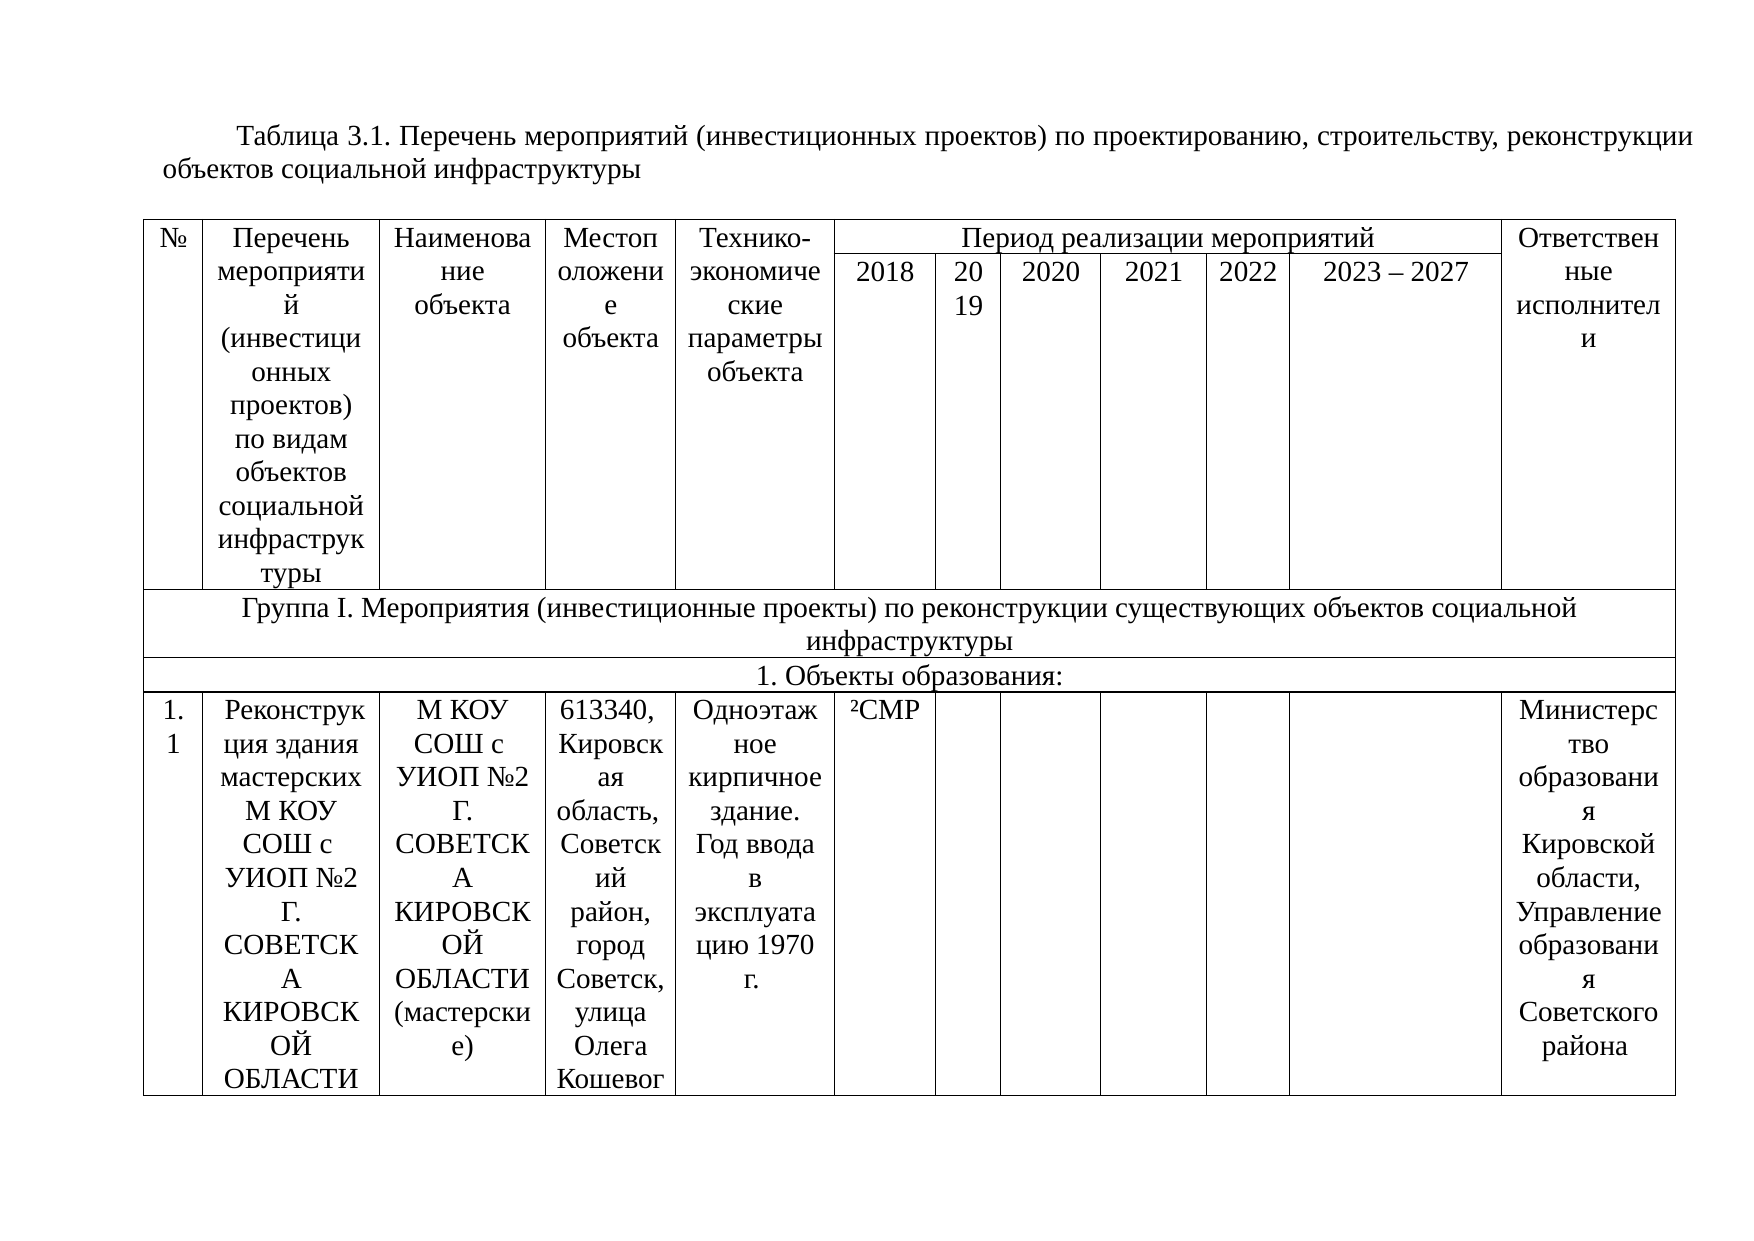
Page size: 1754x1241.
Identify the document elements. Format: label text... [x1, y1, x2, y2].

table_cell 613340, Кировская область, Советский район, город Советск, улица Олега Кошевог [546, 693, 675, 1095]
table_cell 2022 [1207, 254, 1289, 589]
table_cell [1207, 693, 1289, 1095]
table_cell [1001, 693, 1100, 1095]
table_cell [936, 693, 1000, 1095]
table_header Перечень мероприятий (инвестиционных проектов) по видам объектов социальной инфраструктуры [203, 220, 379, 589]
table_cell [1290, 693, 1501, 1095]
table_header Наименование объекта [380, 220, 545, 589]
table_header Технико-экономические параметры объекта [676, 220, 834, 589]
table_cell [1101, 693, 1206, 1095]
table_cell 2021 [1101, 254, 1206, 589]
table_cell Одноэтажное кирпичное здание. Год ввода в эксплуатацию 1970 г. [676, 693, 834, 1095]
table_cell М КОУ СОШ с УИОП №2 Г. СОВЕТСКА КИРОВСКОЙ ОБЛАСТИ (мастерские) [380, 693, 545, 1095]
table_header Местоположение объекта [546, 220, 675, 589]
table_cell 2020 [1001, 254, 1100, 589]
table_cell Министерство образования Кировской области, Управление образования Советского района [1502, 693, 1675, 1095]
table_header Ответственные исполнители [1502, 220, 1675, 589]
table_cell Реконструкция здания мастерских М КОУ СОШ с УИОП №2 Г. СОВЕТСКА КИРОВСКОЙ ОБЛАСТИ [203, 693, 379, 1095]
table_cell 2018 [835, 254, 935, 589]
table_cell 2019 [936, 254, 1000, 589]
table_cell 1.1 [144, 693, 202, 1095]
table_cell Группа I. Мероприятия (инвестиционные проекты) по реконструкции существующих объектов социальной инфраструктуры [144, 590, 1675, 657]
text Таблица 3.1. Перечень мероприятий (инвестиционных проектов) по проектированию, строительству, реконструкции объектов социальной инфраструктуры [162, 118, 1695, 185]
table_header Период реализации мероприятий [835, 220, 1501, 253]
table_header № [144, 220, 202, 589]
table_cell 1. Объекты образования: [144, 658, 1675, 691]
table_cell ²СМР [835, 693, 935, 1095]
table_cell 2023 – 2027 [1290, 254, 1501, 589]
